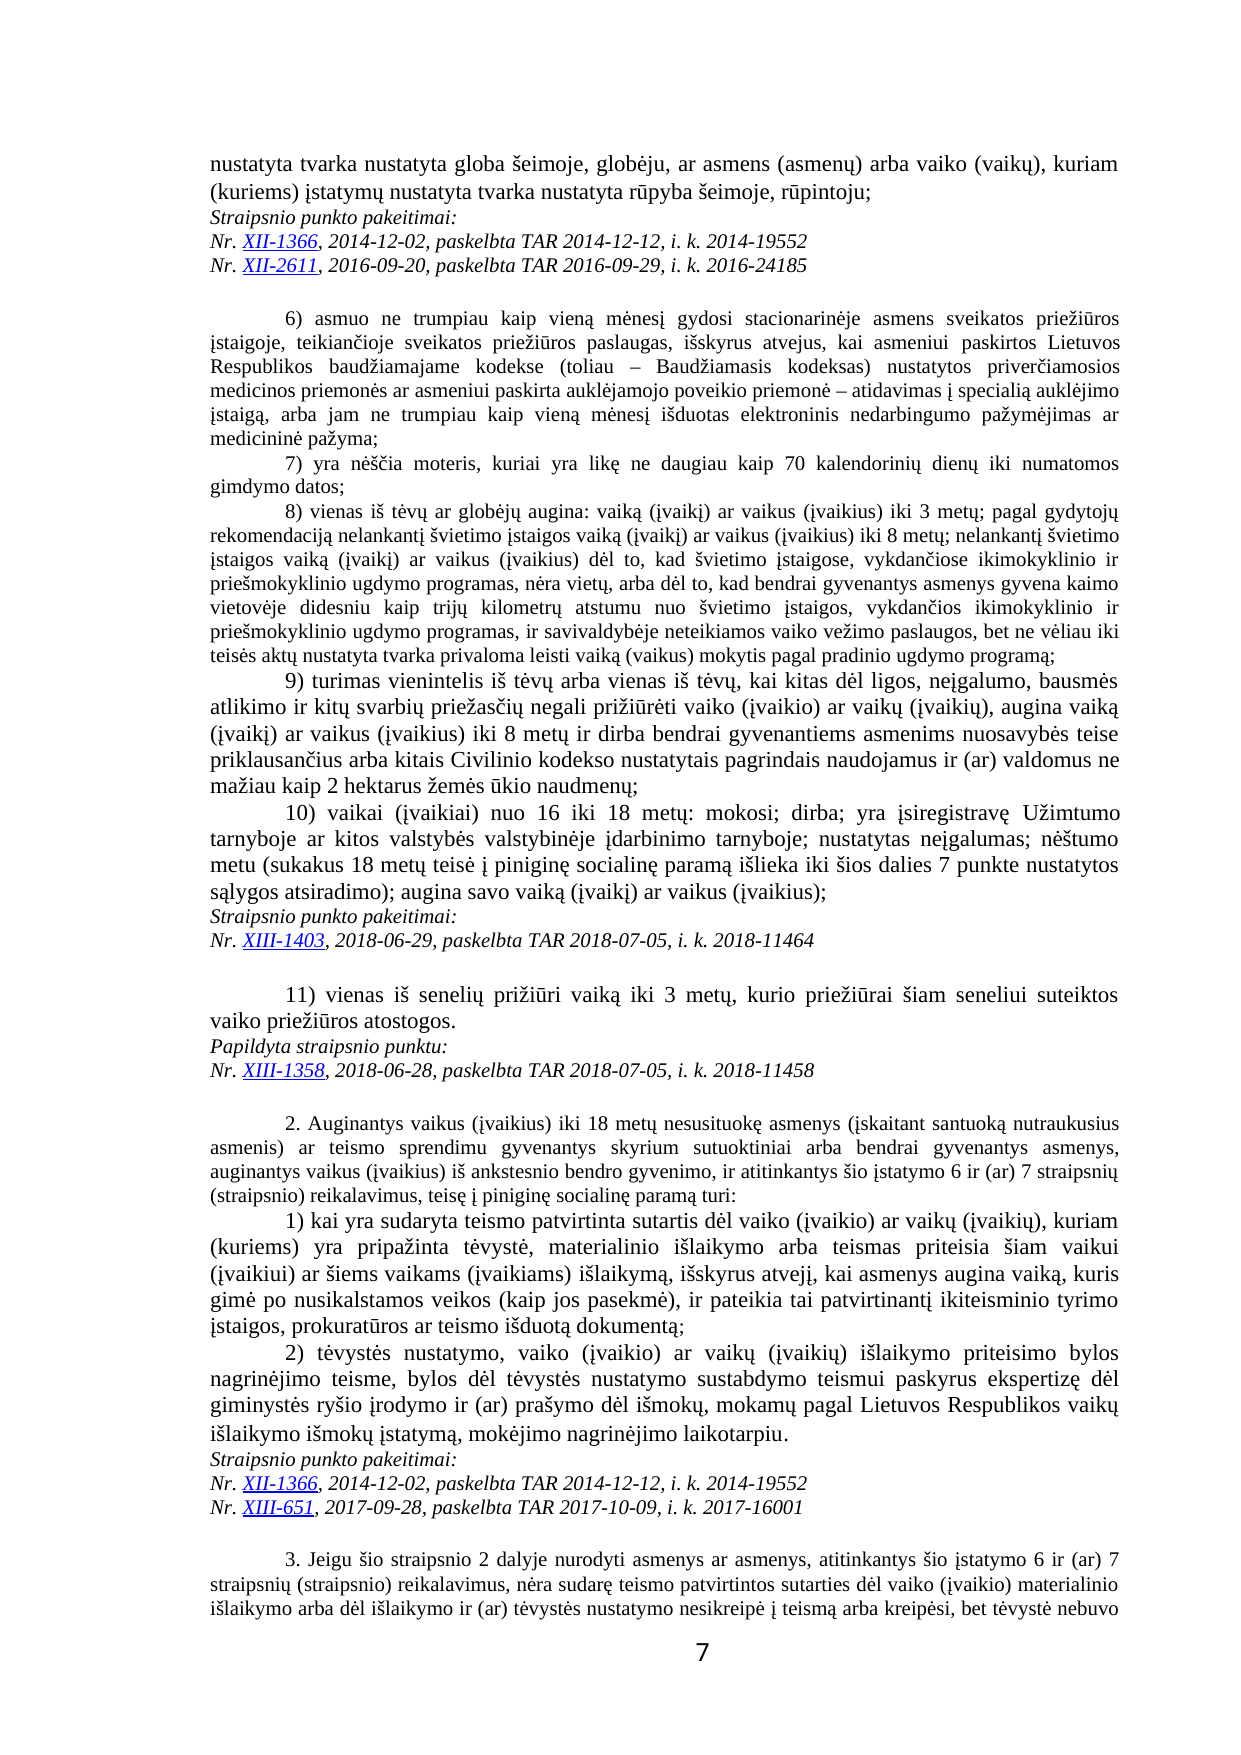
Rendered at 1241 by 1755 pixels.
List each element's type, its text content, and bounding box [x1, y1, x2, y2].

text 1) kai yra sudaryta teismo patvirtinta sutartis dėl vaiko (įvaikio) ar vaikų (įvaikių), kuriam (kuriems) yra pripažinta tėvystė, materialinio išlaikymo arba teismas priteisia šiam vaikui (įvaikiui) ar šiems vaikams (įvaikiams) išlaikymą, išskyrus atvejį, kai asmenys augina vaiką, kuris gimė po nusikalstamos veikos (kaip jos pasekmė), ir pateikia tai patvirtinantį ikiteisminio tyrimo įstaigos, prokuratūros ar teismo išduotą dokumentą; [210, 1207, 1120, 1339]
text 9) turimas vienintelis iš tėvų arba vienas iš tėvų, kai kitas dėl ligos, neįgalumo, bausmės atlikimo ir kitų svarbių priežasčių negali prižiūrėti vaiko (įvaikio) ar vaikų (įvaikių), augina vaiką (įvaikį) ar vaikus (įvaikius) iki 8 metų ir dirba bendrai gyvenantiems asmenims nuosavybės teise priklausančius arba kitais Civilinio kodekso nustatytais pagrindais naudojamus ir (ar) valdomus ne mažiau kaip 2 hektarus žemės ūkio naudmenų; [210, 667, 1120, 799]
text 11) vienas iš senelių prižiūri vaiką iki 3 metų, kurio priežiūrai šiam seneliui suteiktos vaiko priežiūros atostogos. [210, 981, 1120, 1034]
text 2. Auginantys vaikus (įvaikius) iki 18 metų nesusituokę asmenys (įskaitant santuoką nutraukusius asmenis) ar teismo sprendimu gyvenantys skyrium sutuoktiniai arba bendrai gyvenantys asmenys, auginantys vaikus (įvaikius) iš ankstesnio bendro gyvenimo, ir atitinkantys šio įstatymo 6 ir (ar) 7 straipsnių (straipsnio) reikalavimus, teisę į piniginę socialinę paramą turi: [210, 1111, 1120, 1207]
text 6) asmuo ne trumpiau kaip vieną mėnesį gydosi stacionarinėje asmens sveikatos priežiūros įstaigoje, teikiančioje sveikatos priežiūros paslaugas, išskyrus atvejus, kai asmeniui paskirtos Lietuvos Respublikos baudžiamajame kodekse (toliau – Baudžiamasis kodeksas) nustatytos priverčiamosios medicinos priemonės ar asmeniui paskirta auklėjamojo poveikio priemonė – atidavimas į specialią auklėjimo įstaigą, arba jam ne trumpiau kaip vieną mėnesį išduotas elektroninis nedarbingumo pažymėjimas ar medicininė pažyma; [210, 306, 1120, 450]
text 7) yra nėščia moteris, kuriai yra likę ne daugiau kaip 70 kalendorinių dienų iki numatomos gimdymo datos; [210, 450, 1120, 498]
text Nr. XIII-1358, 2018-06-28, paskelbta TAR 2018-07-05, i. k. 2018-11458 [210, 1058, 1120, 1082]
text Nr. XII-1366, 2014-12-02, paskelbta TAR 2014-12-12, i. k. 2014-19552 [210, 1471, 1120, 1494]
text Straipsnio punkto pakeitimai: [210, 1446, 1120, 1471]
text Nr. XIII-651, 2017-09-28, paskelbta TAR 2017-10-09, i. k. 2017-16001 [210, 1494, 1120, 1519]
text 8) vienas iš tėvų ar globėjų augina: vaiką (įvaikį) ar vaikus (įvaikius) iki 3 metų; pagal gydytojų rekomendaciją nelankantį švietimo įstaigos vaiką (įvaikį) ar vaikus (įvaikius) iki 8 metų; nelankantį švietimo įstaigos vaiką (įvaikį) ar vaikus (įvaikius) dėl to, kad švietimo įstaigose, vykdančiose ikimokyklinio ir priešmokyklinio ugdymo programas, nėra vietų, arba dėl to, kad bendrai gyvenantys asmenys gyvena kaimo vietovėje didesniu kaip trijų kilometrų atstumu nuo švietimo įstaigos, vykdančios ikimokyklinio ir priešmokyklinio ugdymo programas, ir savivaldybėje neteikiamos vaiko vežimo paslaugos, bet ne vėliau iki teisės aktų nustatyta tvarka privaloma leisti vaiką (vaikus) mokytis pagal pradinio ugdymo programą; [210, 498, 1120, 667]
text Nr. XII-2611, 2016-09-20, paskelbta TAR 2016-09-29, i. k. 2016-24185 [210, 253, 1120, 277]
text 10) vaikai (įvaikiai) nuo 16 iki 18 metų: mokosi; dirba; yra įsiregistravę Užimtumo tarnyboje ar kitos valstybės valstybinėje įdarbinimo tarnyboje; nustatytas neįgalumas; nėštumo metu (sukakus 18 metų teisė į piniginę socialinę paramą išlieka iki šios dalies 7 punkte nustatytos sąlygos atsiradimo); augina savo vaiką (įvaikį) ar vaikus (įvaikius); [210, 799, 1120, 904]
text 2) tėvystės nustatymo, vaiko (įvaikio) ar vaikų (įvaikių) išlaikymo priteisimo bylos nagrinėjimo teisme, bylos dėl tėvystės nustatymo sustabdymo teismui paskyrus ekspertizę dėl giminystės ryšio įrodymo ir (ar) prašymo dėl išmokų, mokamų pagal Lietuvos Respublikos vaikų išlaikymo išmokų įstatymą, mokėjimo nagrinėjimo laikotarpiu. [210, 1339, 1120, 1446]
text Straipsnio punkto pakeitimai: [210, 904, 1120, 928]
text Straipsnio punkto pakeitimai: [210, 205, 1120, 229]
text Papildyta straipsnio punktu: [210, 1034, 1120, 1058]
text 3. Jeigu šio straipsnio 2 dalyje nurodyti asmenys ar asmenys, atitinkantys šio įstatymo 6 ir (ar) 7 straipsnių (straipsnio) reikalavimus, nėra sudarę teismo patvirtintos sutarties dėl vaiko (įvaikio) materialinio išlaikymo arba dėl išlaikymo ir (ar) tėvystės nustatymo nesikreipė į teismą arba kreipėsi, bet tėvystė nebuvo [210, 1547, 1120, 1619]
text nustatyta tvarka nustatyta globa šeimoje, globėju, ar asmens (asmenų) arba vaiko (vaikų), kuriam (kuriems) įstatymų nustatyta tvarka nustatyta rūpyba šeimoje, rūpintoju; [210, 150, 1120, 205]
text Nr. XIII-1403, 2018-06-29, paskelbta TAR 2018-07-05, i. k. 2018-11464 [210, 928, 1120, 952]
text Nr. XII-1366, 2014-12-02, paskelbta TAR 2014-12-12, i. k. 2014-19552 [210, 229, 1120, 253]
